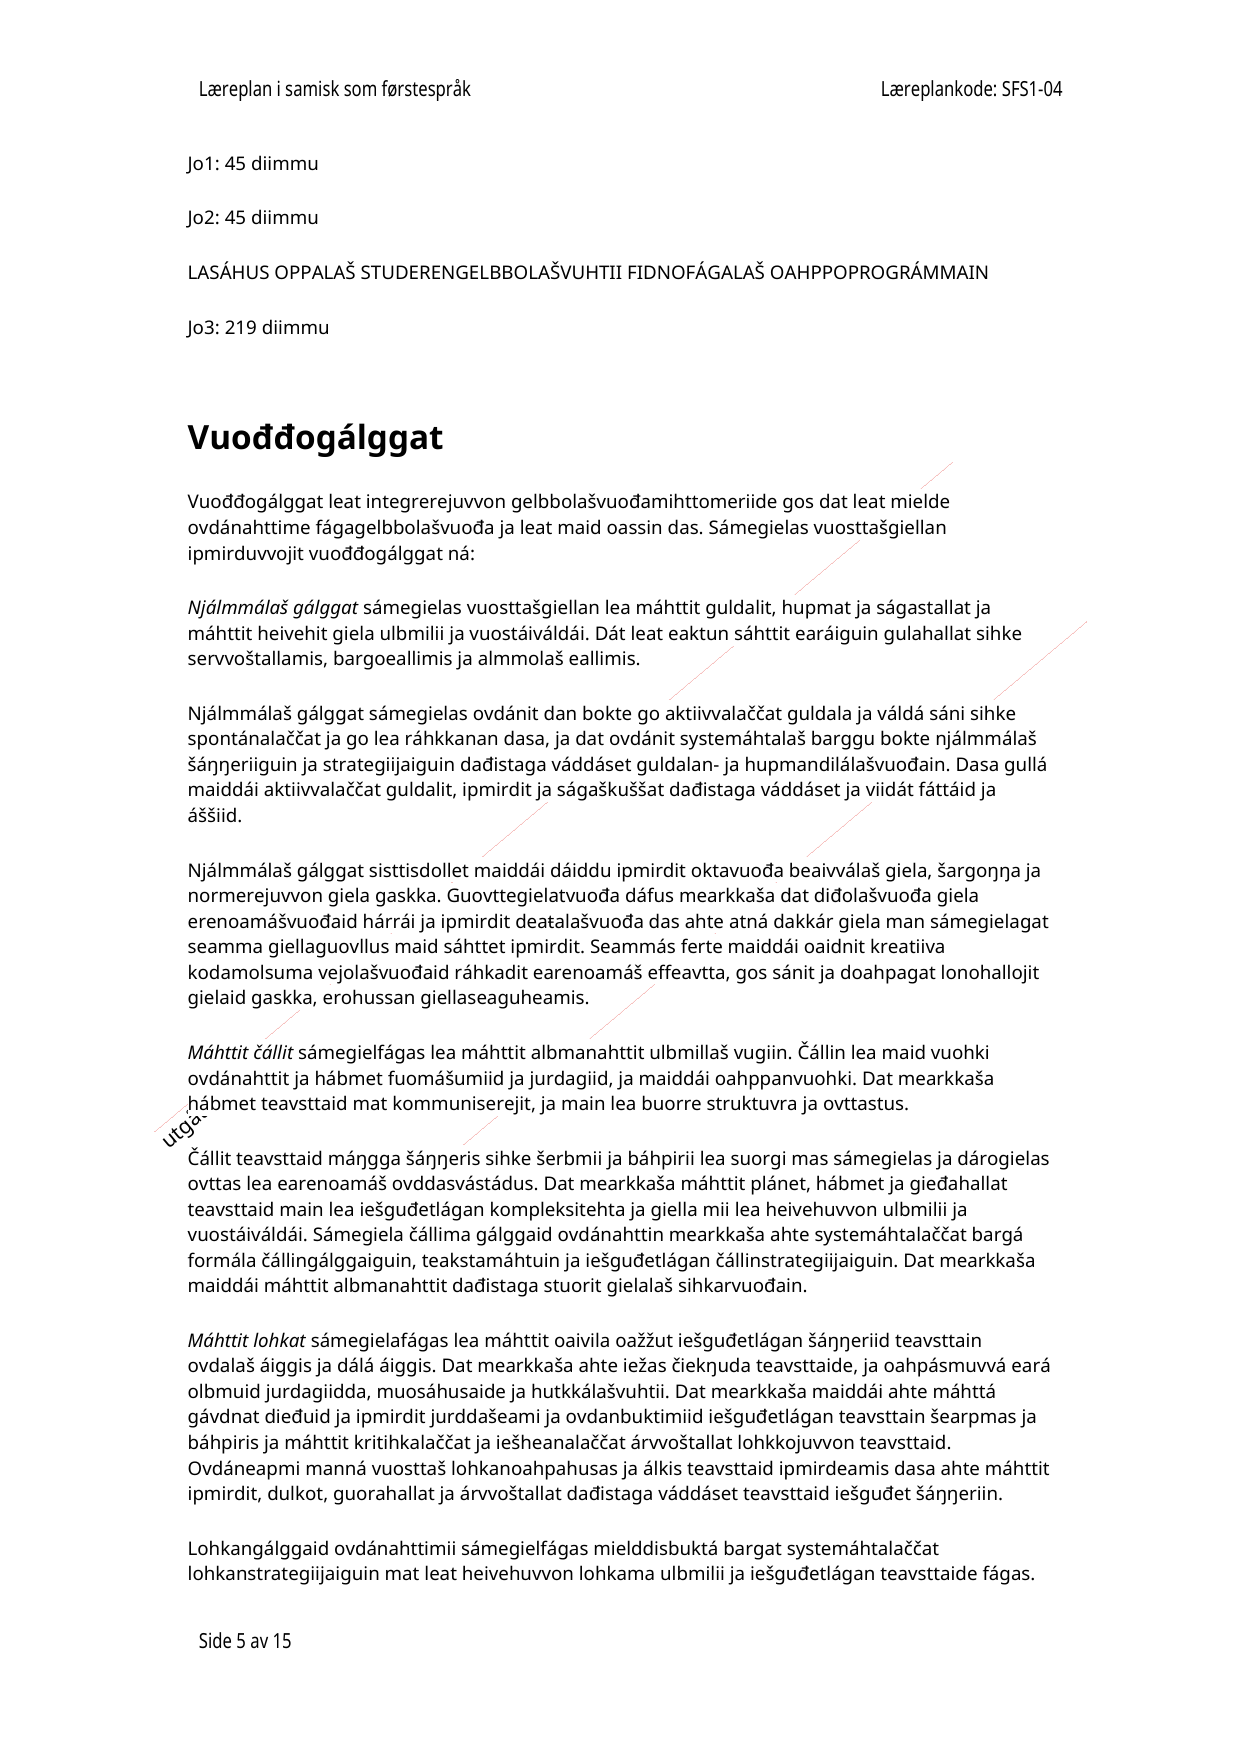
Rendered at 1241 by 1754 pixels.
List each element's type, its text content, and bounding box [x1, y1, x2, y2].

text Čállit teavsttaid máŋgga šáŋŋeris sihke šerbmii ja báhpirii lea suorgi mas sámegielas ja dárogielas ovttas lea earenoamáš ovddasvástádus. Dat mearkkaša máhttit plánet, hábmet ja gieđahallat teavsttaid main lea iešguđetlágan kompleksitehta ja giella mii lea heivehuvvon ulbmilii ja vuostáiváldái. Sámegiela čállima gálggaid ovdánahttin mearkkaša ahte systemáhtalaččat bargá formála čállingálggaiguin, teakstamáhtuin ja iešguđetlágan čállinstrategiijaiguin. Dat mearkkaša maiddái máhttit albmanahttit dađistaga stuorit gielalaš sihkarvuođain. [808, 1145, 1053, 1298]
text Lohkangálggaid ovdánahttimii sámegielfágas mielddisbuktá bargat systemáhtalaččat lohkanstrategiijaiguin mat leat heivehuvvon lohkama ulbmilii ja iešguđetlágan teavsttaide fágas. [944, 1535, 1053, 1586]
text Njálmmálaš gálggat sisttisdollet maiddái dáiddu ipmirdit oktavuođa beaivválaš giela, šargoŋŋa ja normerejuvvon giela gaskka. Guovttegielatvuođa dáfus mearkkaša dat diđolašvuođa giela erenoamášvuođaid hárrái ja ipmirdit deaŧalašvuođa das ahte atná dakkár giela man sámegielagat seamma giellaguovllus maid sáhttet ipmirdit. Seammás ferte maiddái oaidnit kreatiiva kodamolsuma vejolašvuođaid ráhkadit earenoamáš effeavtta, gos sánit ja doahpagat lonohallojit gielaid gaskka, erohussan giellaseaguheamis. [625, 857, 1053, 1010]
text Vuođđogálggat leat integrerejuvvon gelbbolašvuođamihttomeriide gos dat leat mielde ovdánahttime fágagelbbolašvuođa ja leat maid oassin das. Sámegielas vuosttašgiellan ipmirduvvojit vuođđogálggat ná: [831, 489, 1053, 565]
text Máhttit čállit sámegielfágas lea máhttit albmanahttit ulbmillaš vugiin. Čállin lea maid vuohki ovdánahttit ja hábmet fuomášumiid ja jurdagiid, ja maiddái oahppanvuohki. Dat mearkkaša hábmet teavsttaid mat kommuniserejit, ja main lea buorre struktuvra ja ovttastus. [909, 1039, 1053, 1116]
text Vuođđogálggat leat integrerejuvvon gelbbolašvuođamihttomeriide gos dat leat mielde ovdánahttime fágagelbbolašvuođa ja leat maid oassin das. Sámegielas vuosttašgiellan ipmirduvvojit vuođđogálggat ná: [475, 540, 858, 565]
text Njálmmálaš gálggat sámegielas ovdánit dan bokte go aktiivvalaččat guldala ja váldá sáni sihke spontánalaččat ja go lea ráhkkanan dasa, ja dat ovdánit systemáhtalaš barggu bokte njálmmálaš šáŋŋeriiguin ja strategiijaiguin dađistaga váddáset guldalan- ja hupmandilálašvuođain. Dasa gullá maiddái aktiivvalaččat guldalit, ipmirdit ja ságaškuššat dađistaga váddáset ja viidát fáttáid ja áššiid. [842, 777, 1053, 828]
text Njálmmálaš gálggat sámegielas vuosttašgiellan lea máhttit guldalit, hupmat ja ságastallat ja máhttit heivehit giela ulbmilii ja vuostáiváldái. Dát leat eaktun sáhttit earáiguin gulahallat sihke servvoštallamis, bargoeallimis ja almmolaš eallimis. [705, 594, 1053, 671]
text Jo3: 219 diimmu [329, 314, 1053, 339]
subtitle Vuođđogálggat [452, 369, 1053, 459]
text LASÁHUS OPPALAŠ STUDERENGELBBOLAŠVUHTII FIDNOFÁGALAŠ OAHPPOPROGRÁMMAIN [994, 259, 1053, 285]
text Njálmmálaš gálggat sámegielas ovdánit dan bokte go aktiivvalaččat guldala ja váldá sáni sihke spontánalaččat ja go lea ráhkkanan dasa, ja dat ovdánit systemáhtalaš barggu bokte njálmmálaš šáŋŋeriiguin ja strategiijaiguin dađistaga váddáset guldalan- ja hupmandilálašvuođain. Dasa gullá maiddái aktiivvalaččat guldalit, ipmirdit ja ságaškuššat dađistaga váddáset ja viidát fáttáid ja áššiid. [518, 802, 870, 828]
text Jo2: 45 diimmu [319, 205, 1053, 230]
text Máhttit lohkat sámegielafágas lea máhttit oaivila oažžut iešguđetlágan šáŋŋeriid teavsttain ovdalaš áiggis ja dálá áiggis. Dat mearkkaša ahte iežas čiekŋuda teavsttaide, ja oahpásmuvvá eará olbmuid jurdagiidda, muosáhusaide ja hutkkálašvuhtii. Dat mearkkaša maiddái ahte máhttá gávdnat dieđuid ja ipmirdit jurddašeami ja ovdanbuktimiid iešguđetlágan teavsttain šearpmas ja báhpiris ja máhttit kritihkalaččat ja iešheanalaččat árvvoštallat lohkkojuvvon teavsttaid. Ovdáneapmi manná vuosttaš lohkanoahpahusas ja álkis teavsttaid ipmirdeamis dasa ahte máhttit ipmirdit, dulkot, guorahallat ja árvvoštallat dađistaga váddáset teavsttaid iešguđet šáŋŋeriin. [957, 1327, 1053, 1506]
text Jo1: 45 diimmu [324, 150, 1053, 176]
